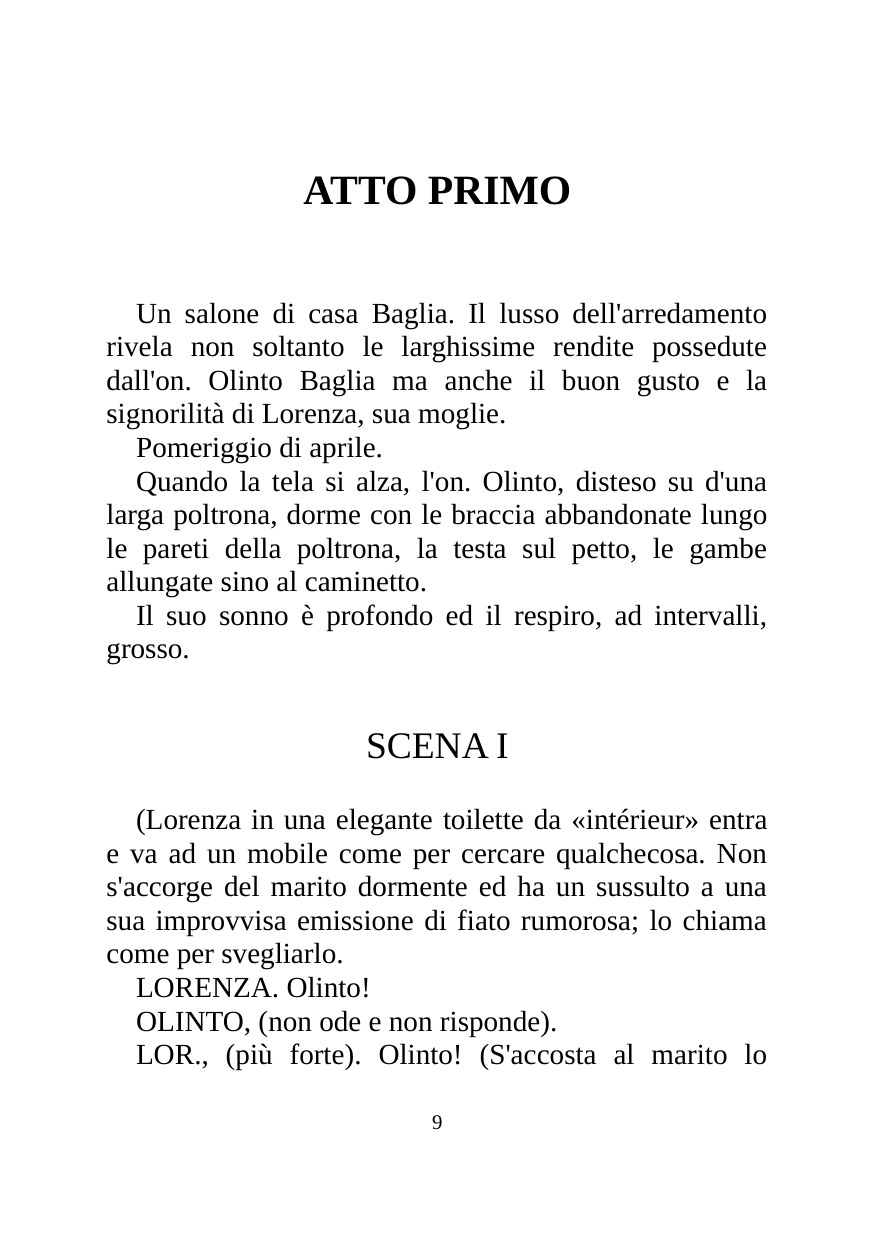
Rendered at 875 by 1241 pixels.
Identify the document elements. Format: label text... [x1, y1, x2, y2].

text Pomeriggio di aprile. [106, 430, 768, 464]
text LOR., (più forte). Olinto! (S'accosta al marito lo [106, 1037, 768, 1071]
subtitle SCENA I [106, 724, 768, 767]
subtitle ATTO PRIMO [106, 165, 768, 213]
text OLINTO, (non ode e non risponde). [106, 1004, 768, 1037]
text Quando la tela si alza, l'on. Olinto, disteso su d'una larga poltrona, dorme con le braccia abbandonate lungo le pareti della poltrona, la testa sul petto, le gambe allungate sino al caminetto. [106, 464, 768, 598]
text Un salone di casa Baglia. Il lusso dell'arredamento rivela non soltanto le larghissime rendite possedute dall'on. Olinto Baglia ma anche il buon gusto e la signorilità di Lorenza, sua moglie. [106, 296, 768, 430]
text (Lorenza in una elegante toilette da «intérieur» entra e va ad un mobile come per cercare qualchecosa. Non s'accorge del marito dormente ed ha un sussulto a una sua improvvisa emissione di fiato rumorosa; lo chiama come per svegliarlo. [106, 802, 768, 970]
text Il suo sonno è profondo ed il respiro, ad intervalli, grosso. [106, 598, 768, 665]
text LORENZA. Olinto! [106, 970, 768, 1004]
